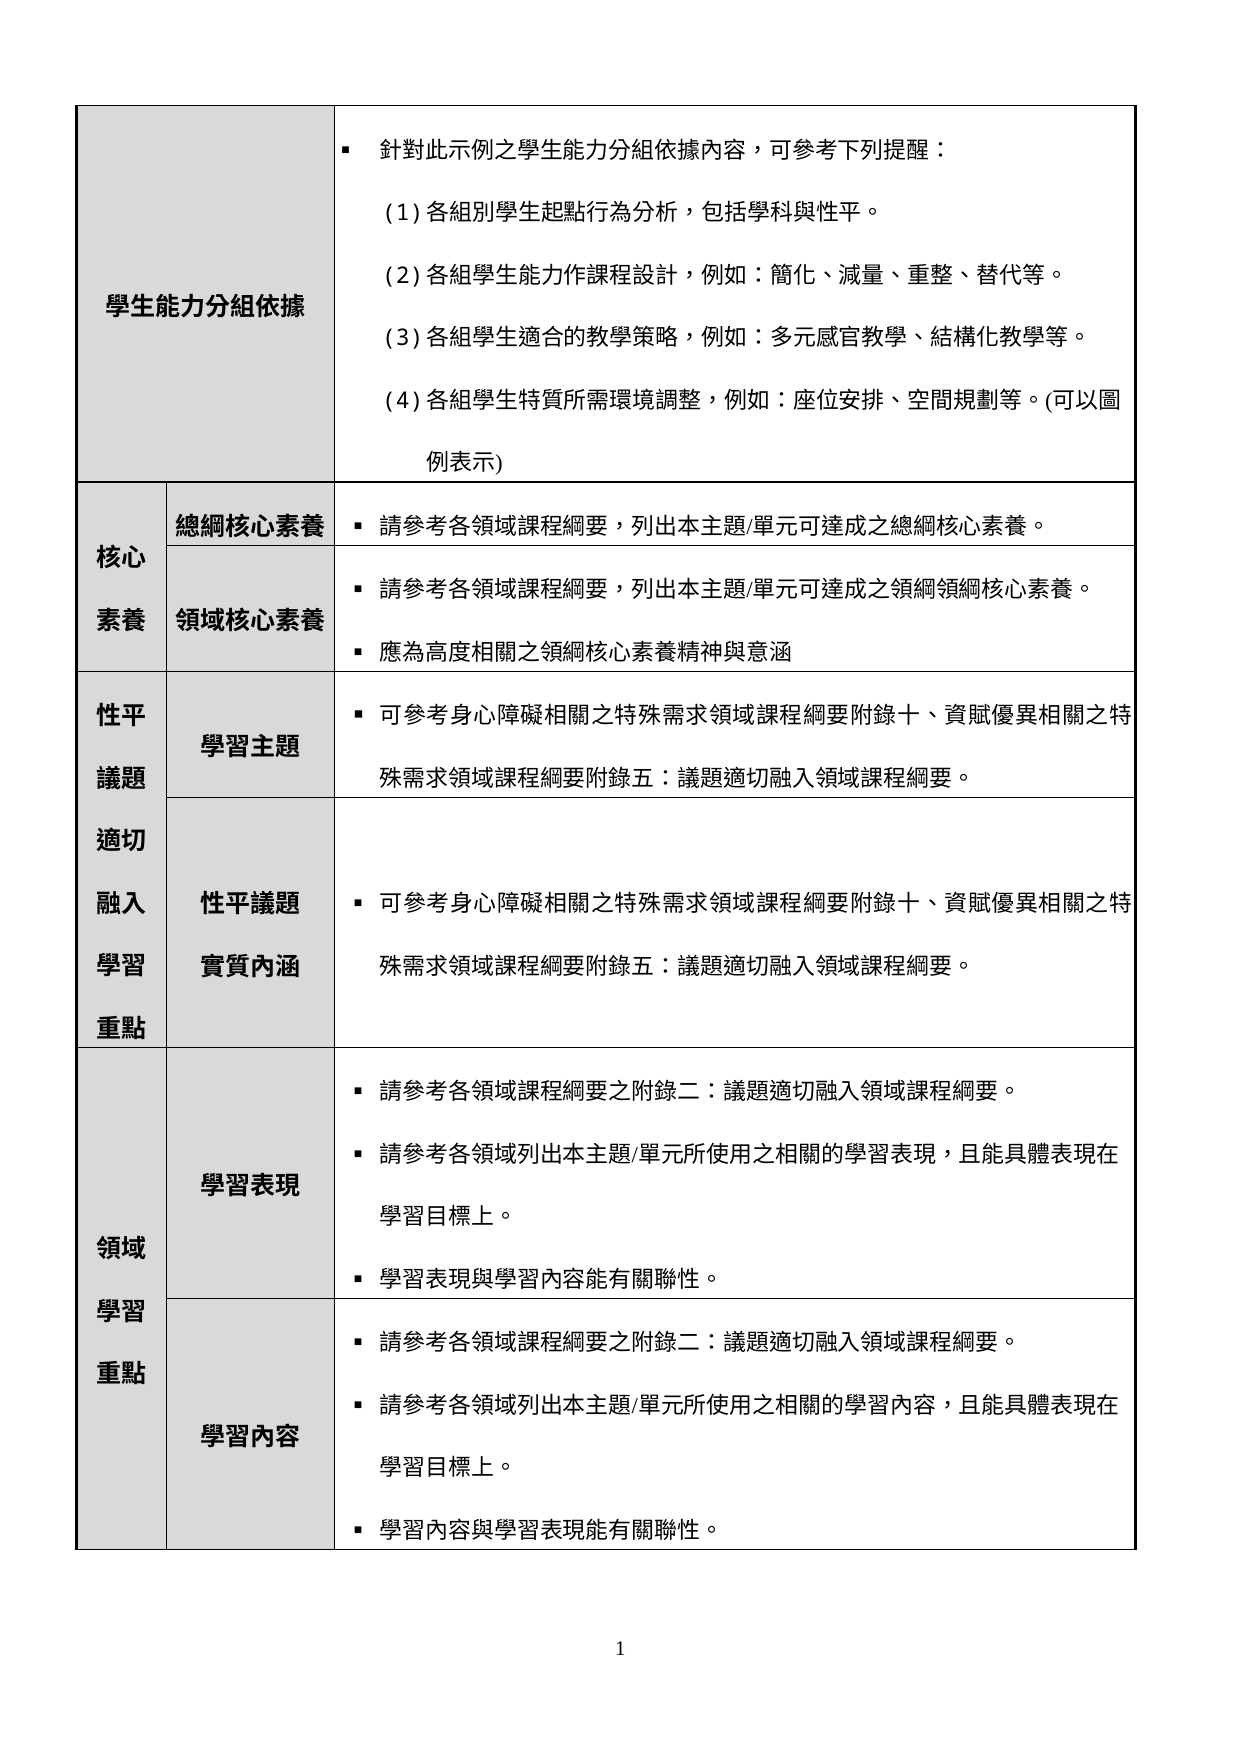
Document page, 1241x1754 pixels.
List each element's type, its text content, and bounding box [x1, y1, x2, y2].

table_cell 核心 素養 [78, 483, 166, 671]
table_cell 性平議題 實質內涵 [167, 798, 334, 1047]
table_cell 學習主題 [167, 672, 334, 797]
table_cell 請參考各領域課程綱要之附錄二：議題適切融入領域課程綱要。 請參考各領域列出本主題/單元所使用之相關的學習內容，且能具體表現在學習目標上。 學習內容與學習表現能有關聯性。 [335, 1299, 1134, 1549]
table_cell 學習內容 [167, 1299, 334, 1549]
table_cell 針對此示例之學生能力分組依據內容，可參考下列提醒： 各組別學生起點行為分析，包括學科與性平。 各組學生能力作課程設計，例如：簡化、減量、重整、替代等。 各組學生適合的教學策略，例如：多元感官教學、結構化教學等。 各組學生特質所需環境調整，例如：座位安排、空間規劃等。(可以圖例表示) [335, 106, 1134, 481]
table_cell 請參考各領域課程綱要，列出本主題/單元可達成之領綱領綱核心素養。 應為高度相關之領綱核心素養精神與意涵 [335, 546, 1134, 671]
table_cell 可參考身心障礙相關之特殊需求領域課程綱要附錄十、資賦優異相關之特殊需求領域課程綱要附錄五：議題適切融入領域課程綱要。 [335, 798, 1134, 1047]
table_cell 可參考身心障礙相關之特殊需求領域課程綱要附錄十、資賦優異相關之特殊需求領域課程綱要附錄五：議題適切融入領域課程綱要。 [335, 672, 1134, 797]
table_cell 請參考各領域課程綱要之附錄二：議題適切融入領域課程綱要。 請參考各領域列出本主題/單元所使用之相關的學習表現，且能具體表現在學習目標上。 學習表現與學習內容能有關聯性。 [335, 1048, 1134, 1298]
table_cell 總綱核心素養 [167, 483, 334, 545]
table_cell 領域核心素養 [167, 546, 334, 671]
table_cell 學生能力分組依據 [78, 106, 334, 481]
table_cell 領域 學習 重點 [78, 1048, 166, 1549]
table_cell 請參考各領域課程綱要，列出本主題/單元可達成之總綱核心素養。 [335, 483, 1134, 545]
table_cell 性平 議題 適切 融入 學習 重點 [78, 672, 166, 1047]
table_cell 學習表現 [167, 1048, 334, 1298]
